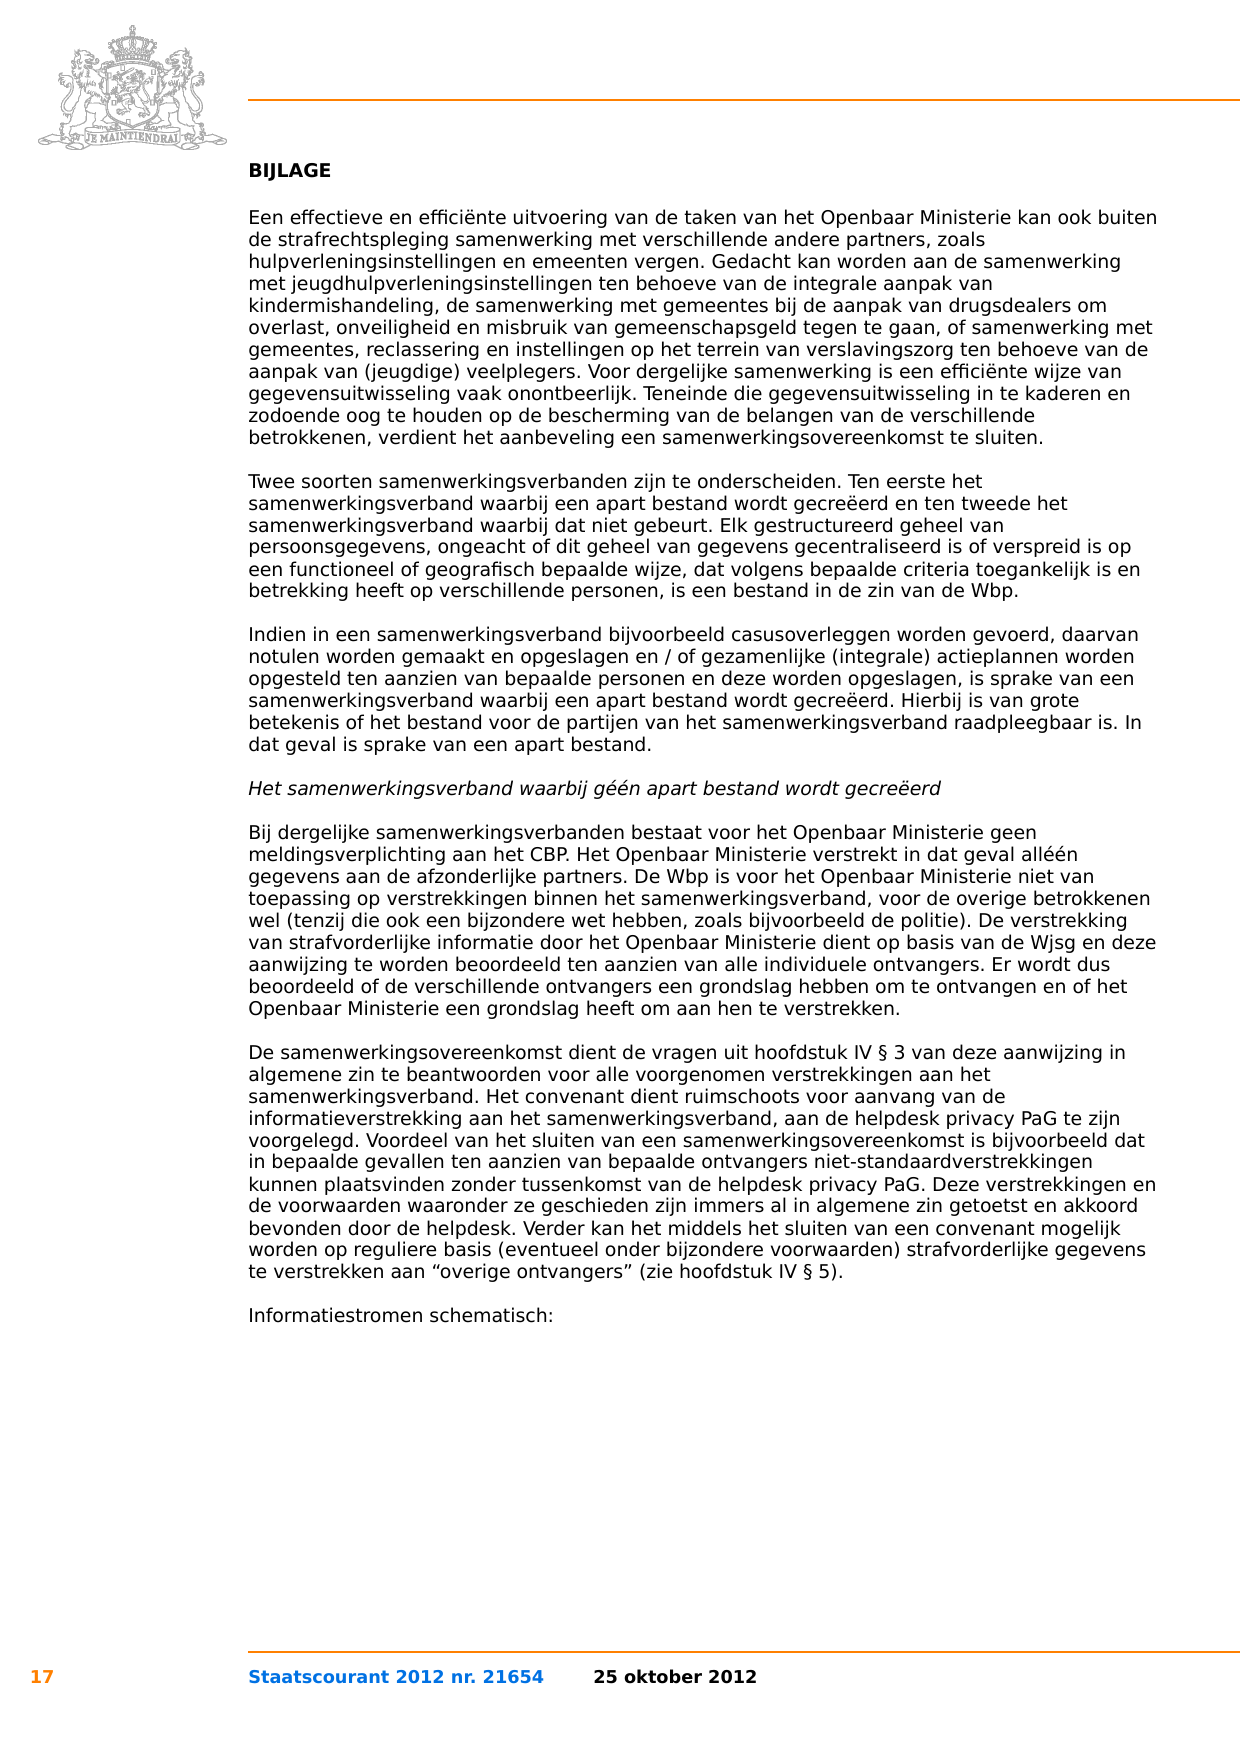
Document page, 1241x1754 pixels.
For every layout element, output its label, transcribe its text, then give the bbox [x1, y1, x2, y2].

text De samenwerkingsovereenkomst dient de vragen uit hoofdstuk IV § 3 van deze aanwijzing in algemene zin te beantwoorden voor alle voorgenomen verstrekkingen aan het samenwerkingsverband. Het convenant dient ruimschoots voor aanvang van de informatieverstrekking aan het samenwerkingsverband, aan de helpdesk privacy PaG te zijn voorgelegd. Voordeel van het sluiten van een samenwerkingsovereenkomst is bijvoorbeeld dat in bepaalde gevallen ten aanzien van bepaalde ontvangers niet-standaardverstrekkingen kunnen plaatsvinden zonder tussenkomst van de helpdesk privacy PaG. Deze verstrekkingen en de voorwaarden waaronder ze geschieden zijn immers al in algemene zin getoetst en akkoord bevonden door de helpdesk. Verder kan het middels het sluiten van een convenant mogelijk worden op reguliere basis (eventueel onder bijzondere voorwaarden) strafvorderlijke gegevens te verstrekken aan “overige ontvangers” (zie hoofdstuk IV § 5). [248, 1042, 1163, 1283]
subtitle Het samenwerkingsverband waarbij géén apart bestand wordt gecreëerd [248, 778, 1163, 800]
text Bij dergelijke samenwerkingsverbanden bestaat voor het Openbaar Ministerie geen meldingsverplichting aan het CBP. Het Openbaar Ministerie verstrekt in dat geval alléén gegevens aan de afzonderlijke partners. De Wbp is voor het Openbaar Ministerie niet van toepassing op verstrekkingen binnen het samenwerkingsverband, voor de overige betrokkenen wel (tenzij die ook een bijzondere wet hebben, zoals bijvoorbeeld de politie). De verstrekking van strafvorderlijke informatie door het Openbaar Ministerie dient op basis van de Wjsg en deze aanwijzing te worden beoordeeld ten aanzien van alle individuele ontvangers. Er wordt dus beoordeeld of de verschillende ontvangers een grondslag hebben om te ontvangen en of het Openbaar Ministerie een grondslag heeft om aan hen te verstrekken. [248, 822, 1163, 1020]
text Informatiestromen schematisch: [248, 1305, 1163, 1327]
text Twee soorten samenwerkingsverbanden zijn te onderscheiden. Ten eerste het samenwerkingsverband waarbij een apart bestand wordt gecreëerd en ten tweede het samenwerkingsverband waarbij dat niet gebeurt. Elk gestructureerd geheel van persoonsgegevens, ongeacht of dit geheel van gegevens gecentraliseerd is of verspreid is op een functioneel of geografisch bepaalde wijze, dat volgens bepaalde criteria toegankelijk is en betrekking heeft op verschillende personen, is een bestand in de zin van de Wbp. [248, 471, 1163, 602]
subtitle BIJLAGE [248, 160, 1163, 182]
picture [38, 25, 227, 150]
text Indien in een samenwerkingsverband bijvoorbeeld casusoverleggen worden gevoerd, daarvan notulen worden gemaakt en opgeslagen en / of gezamenlijke (integrale) actieplannen worden opgesteld ten aanzien van bepaalde personen en deze worden opgeslagen, is sprake van een samenwerkingsverband waarbij een apart bestand wordt gecreëerd. Hierbij is van grote betekenis of het bestand voor de partijen van het samenwerkingsverband raadpleegbaar is. In dat geval is sprake van een apart bestand. [248, 624, 1163, 756]
text Een effectieve en efficiënte uitvoering van de taken van het Openbaar Ministerie kan ook buiten de strafrechtspleging samenwerking met verschillende andere partners, zoals hulpverleningsinstellingen en emeenten vergen. Gedacht kan worden aan de samenwerking met jeugdhulpverleningsinstellingen ten behoeve van de integrale aanpak van kindermishandeling, de samenwerking met gemeentes bij de aanpak van drugsdealers om overlast, onveiligheid en misbruik van gemeenschapsgeld tegen te gaan, of samenwerking met gemeentes, reclassering en instellingen op het terrein van verslavingszorg ten behoeve van de aanpak van (jeugdige) veelplegers. Voor dergelijke samenwerking is een efficiënte wijze van gegevensuitwisseling vaak onontbeerlijk. Teneinde die gegevensuitwisseling in te kaderen en zodoende oog te houden op de bescherming van de belangen van de verschillende betrokkenen, verdient het aanbeveling een samenwerkingsovereenkomst te sluiten. [248, 207, 1163, 449]
